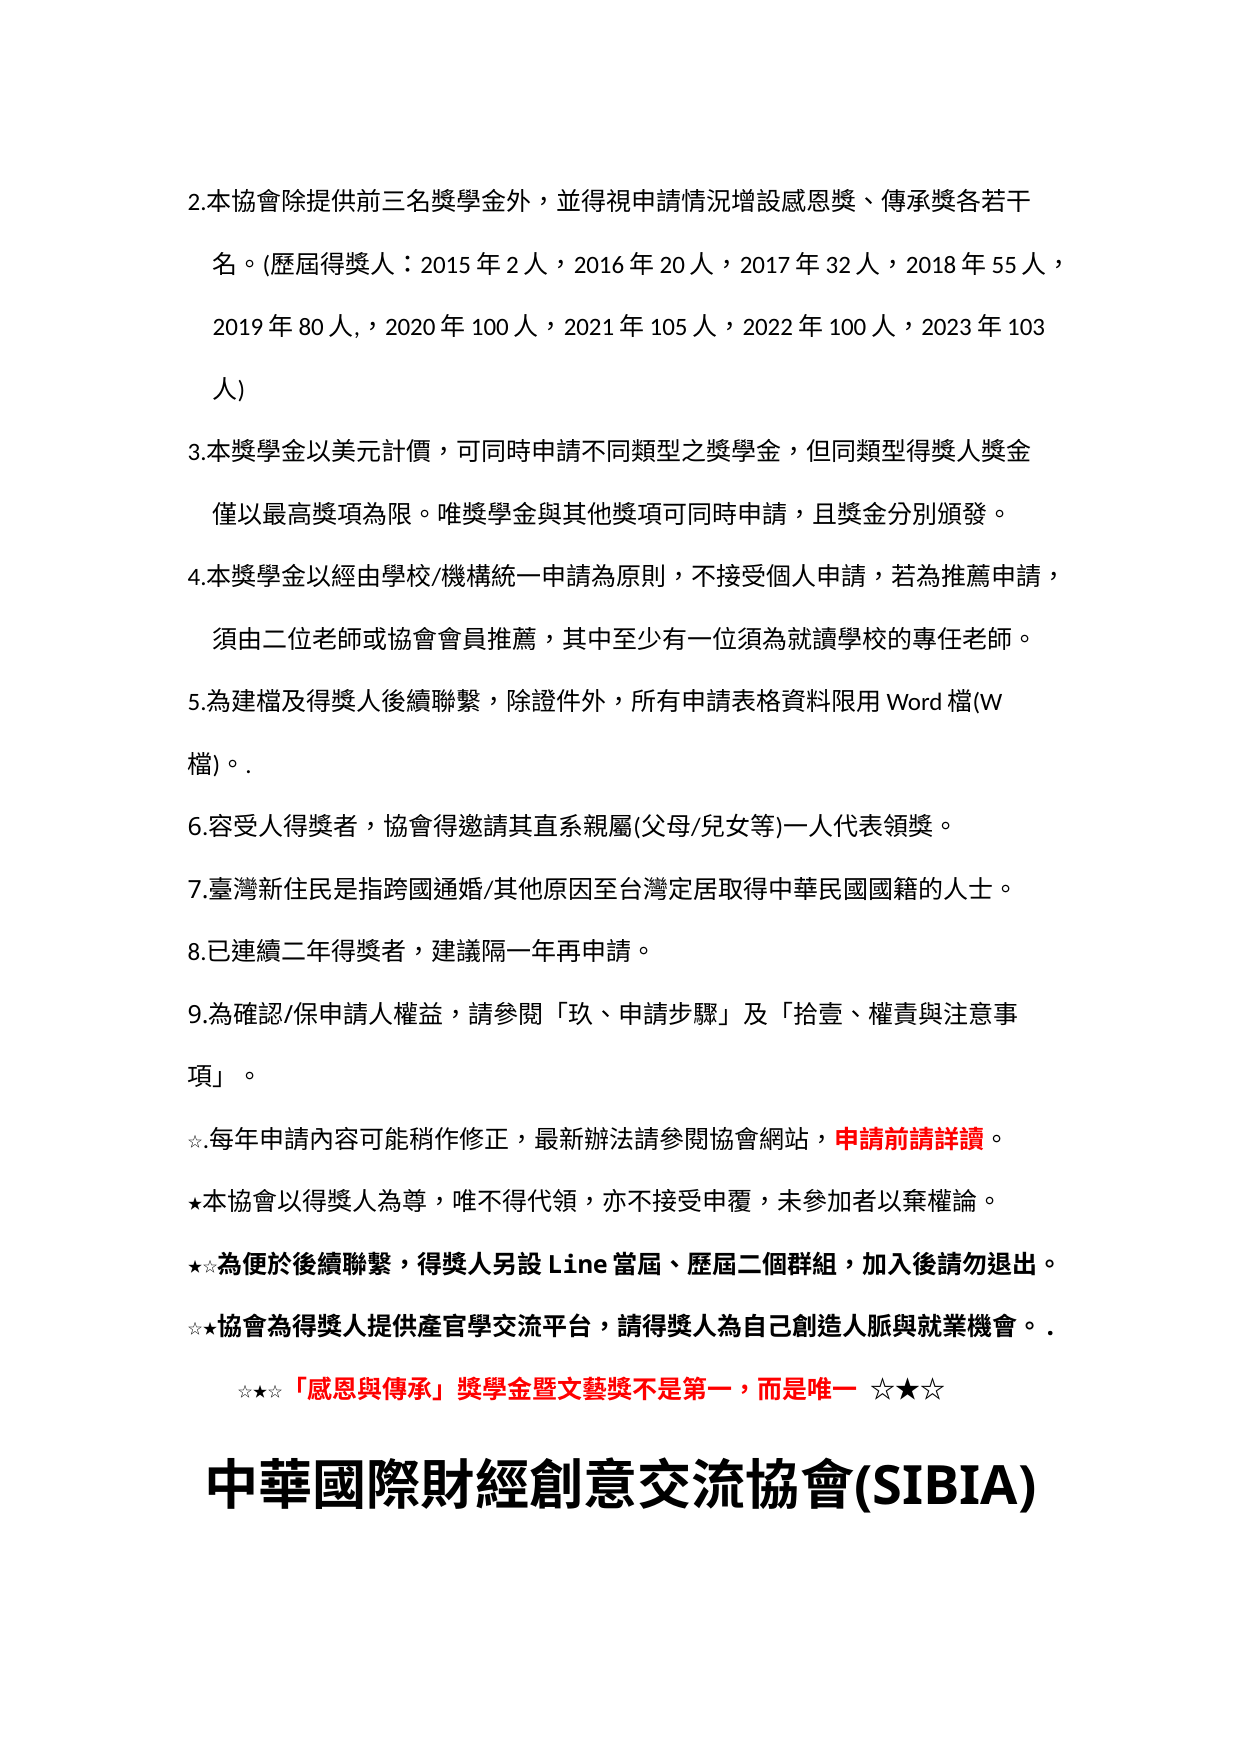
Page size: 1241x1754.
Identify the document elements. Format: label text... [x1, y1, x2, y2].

text 6.容受人得獎者，協會得邀請其直系親屬(父母/兒女等)一人代表領獎。 [187, 783, 1053, 846]
text 3.本獎學金以美元計價，可同時申請不同類型之獎學金，但同類型得獎人獎金僅以最高獎項為限。唯獎學金與其他獎項可同時申請，且獎金分別頒發。 [187, 408, 1053, 533]
text 7.臺灣新住民是指跨國通婚/其他原因至台灣定居取得中華民國國籍的人士。 [187, 846, 1053, 908]
text 2.本協會除提供前三名獎學金外，並得視申請情況增設感恩獎、傳承獎各若干名。(歷屆得獎人：2015年2人，2016年20人，2017年32人，2018年55人，2019年80人,，2020年100人，2021年105人，2022年100人，2023年103人) [187, 158, 1053, 408]
text ★☆為便於後續聯繫，得獎人另設Line當屆、歷屆二個群組，加入後請勿退出。 [187, 1221, 1053, 1283]
text ★本協會以得獎人為尊，唯不得代領，亦不接受申覆，未參加者以棄權論。 [187, 1158, 1053, 1221]
text ☆★☆「感恩與傳承」獎學金暨文藝獎不是第一，而是唯一 ☆★☆ [187, 1346, 1053, 1408]
text 4.本獎學金以經由學校/機構統一申請為原則，不接受個人申請，若為推薦申請，須由二位老師或協會會員推薦，其中至少有一位須為就讀學校的專任老師。 [187, 533, 1053, 658]
text 8.已連續二年得獎者，建議隔一年再申請。 [187, 908, 1053, 971]
text 中華國際財經創意交流協會(SIBIA) [187, 1408, 1053, 1533]
text ☆★協會為得獎人提供產官學交流平台，請得獎人為自己創造人脈與就業機會。. [187, 1283, 1053, 1346]
text ☆.每年申請內容可能稍作修正，最新辦法請參閱協會網站，申請前請詳讀。 [187, 1096, 1053, 1158]
text 5.為建檔及得獎人後續聯繫，除證件外，所有申請表格資料限用Word檔(W檔)。. [187, 658, 1053, 783]
text 9.為確認/保申請人權益，請參閱「玖、申請步驟」及「拾壹、權責與注意事項」。 [187, 971, 1053, 1096]
